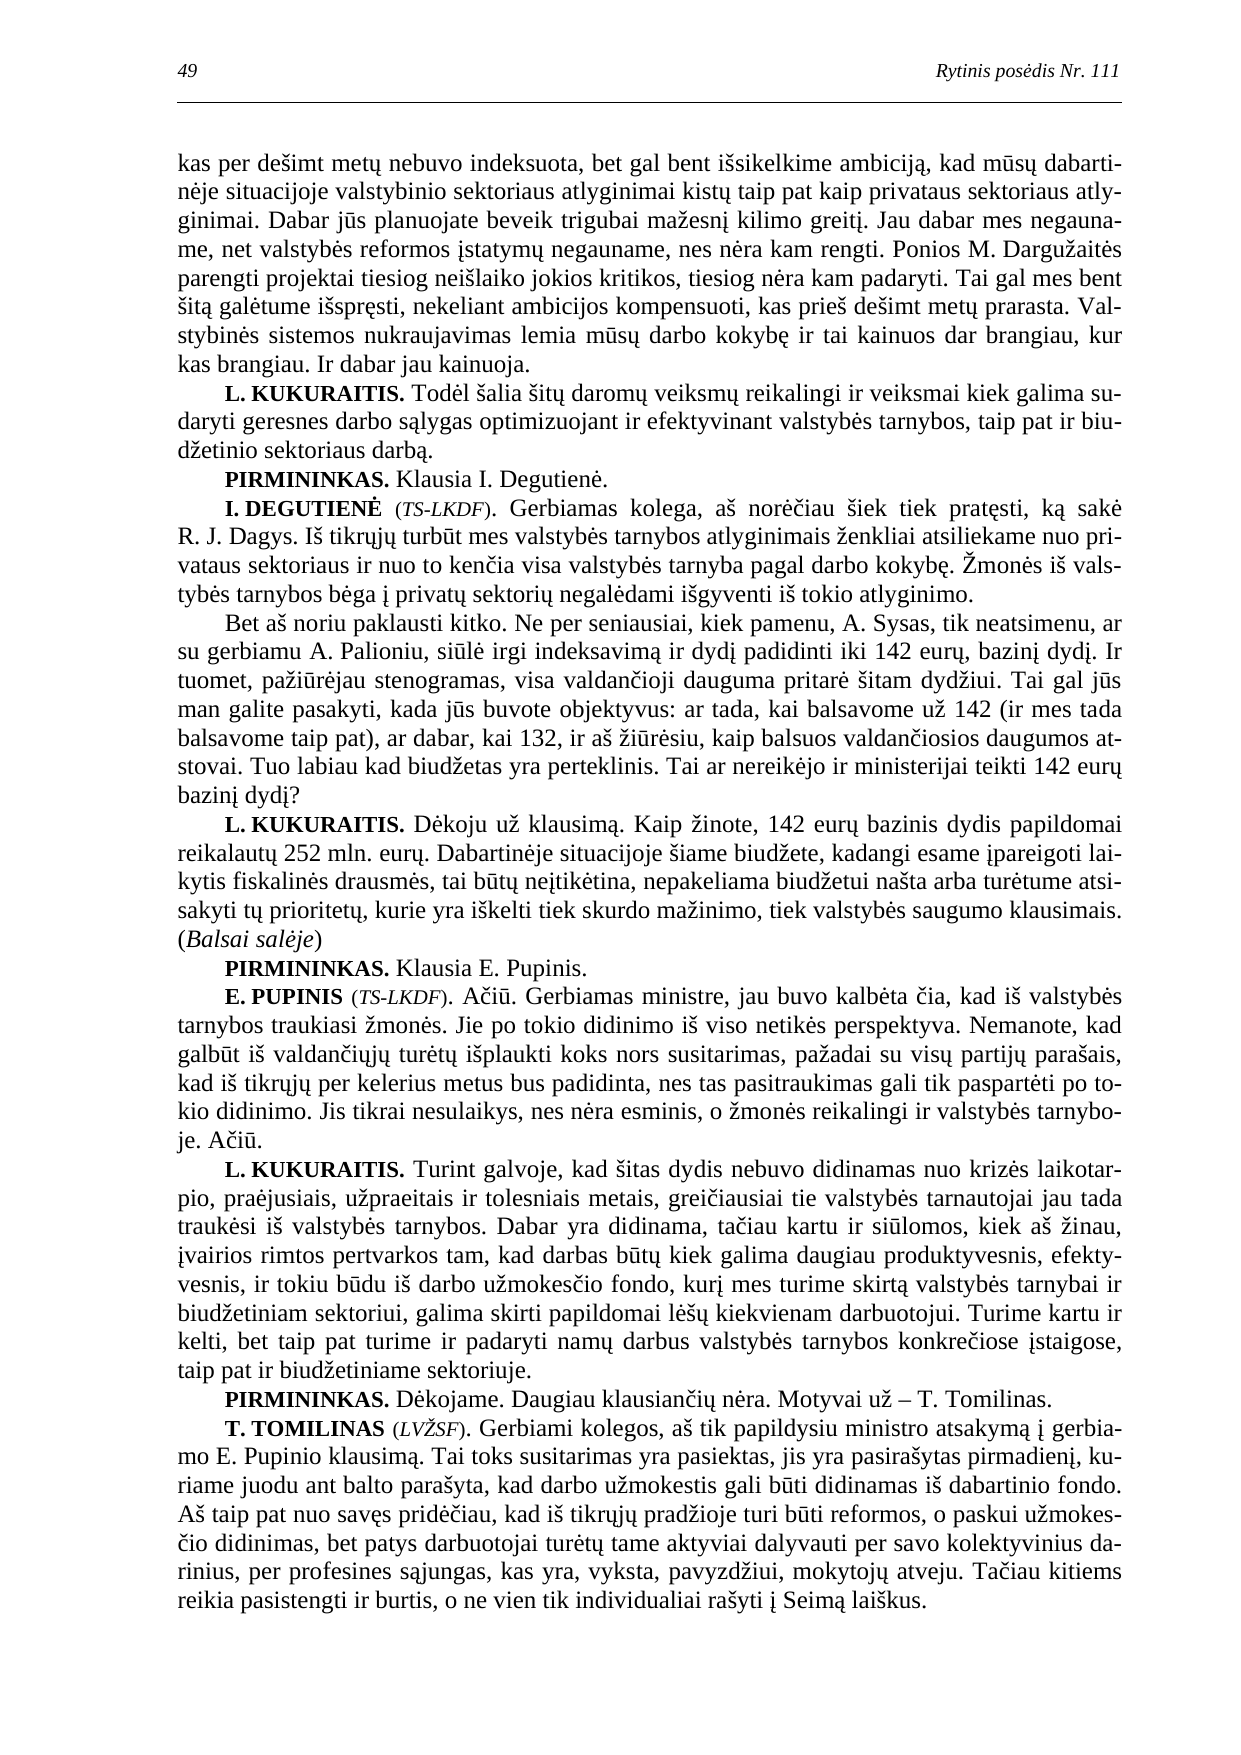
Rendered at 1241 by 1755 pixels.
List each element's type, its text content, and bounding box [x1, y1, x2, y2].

text L. KUKURAITIS. Dė­ko­ju už klau­si­mą. Kaip ži­no­te, 142 eu­rų ba­zi­nis dy­dis pa­pil­do­mai rei­ka­lau­tų 252 mln. eu­rų. Da­bar­ti­nė­je si­tu­a­ci­jo­je šia­me biu­dže­te, ka­dan­gi esa­me įpa­rei­go­ti lai­ky­tis fis­ka­li­nės draus­mės, tai bū­tų ne­įti­kė­ti­na, ne­pa­ke­lia­ma biu­dže­tui naš­ta ar­ba tu­rė­tu­me at­si­sa­ky­ti tų pri­ori­te­tų, ku­rie yra iš­kel­ti tiek skur­do ma­ži­ni­mo, tiek vals­ty­bės sau­gu­mo klau­si­mais. (Bal­sai sa­lė­je) [177, 809, 1122, 953]
text PIRMININKAS. Klau­sia I. De­gu­tie­nė. [177, 464, 1122, 493]
text I. DEGUTIENĖ (TS-LKDF). Ger­bia­mas ko­le­ga, aš no­rė­čiau šiek tiek pra­tęs­ti, ką sa­kė R. J. Da­gys. Iš tik­rų­jų tur­būt mes vals­ty­bės tar­ny­bos at­ly­gi­ni­mais žen­kliai at­si­lie­ka­me nuo pri­va­taus sek­to­riaus ir nuo to ken­čia vi­sa vals­ty­bės tar­ny­ba pa­gal dar­bo ko­ky­bę. Žmo­nės iš vals­ty­bės tar­ny­bos bė­ga į pri­va­tų sek­to­rių ne­ga­lė­da­mi iš­gy­ven­ti iš to­kio at­ly­gi­ni­mo. [177, 493, 1122, 608]
text L. KUKURAITIS. Tu­rint gal­vo­je, kad ši­tas dy­dis ne­bu­vo di­di­na­mas nuo kri­zės lai­ko­tar­pio, pra­ėju­siais, už­pra­ei­tais ir to­les­niais me­tais, grei­čiau­siai tie vals­ty­bės tar­nau­to­jai jau ta­da trau­kė­si iš vals­ty­bės tar­ny­bos. Da­bar yra di­di­na­ma, ta­čiau kar­tu ir siū­lo­mos, kiek aš ži­nau, įvai­rios rim­tos per­tvar­kos tam, kad dar­bas bū­tų kiek ga­li­ma dau­giau pro­duk­ty­ves­nis, efek­ty­ves­nis, ir to­kiu bū­du iš dar­bo už­mo­kes­čio fon­do, ku­rį mes tu­ri­me skir­tą vals­ty­bės tar­ny­bai ir biu­dže­ti­niam sek­to­riui, ga­li­ma skir­ti pa­pil­do­mai lė­šų kiek­vie­nam dar­buo­to­jui. Tu­ri­me kar­tu ir kel­ti, bet taip pat tu­ri­me ir pa­da­ry­ti na­mų dar­bus vals­ty­bės tar­ny­bos kon­kre­čio­se įstai­go­se, taip pat ir biu­dže­ti­nia­me sek­to­riu­je. [177, 1154, 1122, 1384]
text kas per de­šimt me­tų ne­bu­vo in­dek­suo­ta, bet gal bent iš­si­kel­ki­me am­bi­ci­ją, kad mū­sų da­bar­ti­nė­je si­tu­a­ci­jo­je vals­ty­bi­nio sek­to­riaus at­ly­gi­ni­mai kis­tų taip pat kaip pri­va­taus sek­to­riaus at­ly­gi­ni­mai. Da­bar jūs pla­nuo­ja­te be­veik tri­gu­bai ma­žes­nį ki­li­mo grei­tį. Jau da­bar mes ne­gau­na­me, net vals­ty­bės re­for­mos įsta­ty­mų ne­gau­na­me, nes nė­ra kam reng­ti. Po­nios M. Dar­gu­žai­tės pa­reng­ti pro­jek­tai tie­siog ne­iš­lai­ko jo­kios kri­ti­kos, tie­siog nė­ra kam pa­da­ry­ti. Tai gal mes bent ši­tą ga­lė­tu­me iš­spręs­ti, ne­ke­liant am­bi­ci­jos kom­pen­suo­ti, kas prieš de­šimt me­tų pra­ras­ta. Val­s­ty­bi­nės sis­te­mos nu­krau­ja­vi­mas le­mia mū­sų dar­bo ko­ky­bę ir tai kai­nuos dar bran­giau, kur kas bran­giau. Ir da­bar jau kai­nuo­ja. [177, 148, 1122, 378]
text PIRMININKAS. Klau­sia E. Pu­pi­nis. [177, 953, 1122, 981]
text E. PUPINIS (TS-LKDF). Ačiū. Ger­bia­mas mi­nist­re, jau bu­vo kal­bė­ta čia, kad iš vals­ty­bės tar­ny­bos trau­kia­si žmo­nės. Jie po to­kio di­di­ni­mo iš vi­so ne­ti­kės per­spek­ty­va. Ne­ma­no­te, kad gal­būt iš val­dan­čių­jų tu­rė­tų iš­plauk­ti koks nors su­si­ta­ri­mas, pa­ža­dai su vi­sų par­ti­jų pa­ra­šais, kad iš tik­rų­jų per ke­le­rius me­tus bus pa­di­din­ta, nes tas pa­si­trau­ki­mas ga­li tik pa­spar­tė­ti po to­kio di­di­ni­mo. Jis tik­rai ne­su­lai­kys, nes nė­ra es­mi­nis, o žmo­nės rei­ka­lin­gi ir vals­ty­bės tar­ny­bo­je. Ačiū. [177, 981, 1122, 1154]
text T. TOMILINAS (LVŽSF). Ger­bia­mi ko­le­gos, aš tik pa­pil­dy­siu mi­nist­ro at­sa­ky­mą į ger­bia­mo E. Pu­pi­nio klau­si­mą. Tai toks su­si­ta­ri­mas yra pa­siek­tas, jis yra pa­si­ra­šy­tas pir­ma­die­nį, ku­ria­me juo­du ant bal­to pa­ra­šy­ta, kad dar­bo už­mo­kes­tis ga­li bū­ti di­di­na­mas iš da­bar­ti­nio fon­do. Aš taip pat nuo sa­vęs pri­dė­čiau, kad iš tik­rų­jų pra­džio­je tu­ri bū­ti re­for­mos, o pas­kui už­mo­kes­čio di­di­ni­mas, bet pa­tys dar­buo­to­jai tu­rė­tų ta­me ak­ty­viai da­ly­vau­ti per sa­vo ko­lek­ty­vi­nius da­ri­nius, per pro­fe­si­nes są­jun­gas, kas yra, vyks­ta, pa­vyz­džiui, mo­ky­to­jų at­ve­ju. Ta­čiau ki­tiems rei­kia pa­si­steng­ti ir bur­tis, o ne vien tik in­di­vi­du­a­liai ra­šy­ti į Sei­mą laiš­kus. [177, 1413, 1122, 1614]
text Bet aš no­riu pa­klaus­ti kit­ko. Ne per se­niau­siai, kiek pa­me­nu, A. Sy­sas, tik ne­at­si­me­nu, ar su ger­bia­mu A. Pa­lio­niu, siū­lė ir­gi in­dek­sa­vi­mą ir dy­dį pa­di­din­ti iki 142 eu­rų, ba­zi­nį dy­dį. Ir tuo­met, pa­žiū­rė­jau ste­nog­ra­mas, vi­sa val­dan­čio­ji dau­gu­ma pri­ta­rė ši­tam dy­džiui. Tai gal jūs man ga­li­te pa­sa­ky­ti, ka­da jūs bu­vo­te ob­jek­ty­vus: ar ta­da, kai bal­sa­vo­me už 142 (ir mes ta­da bal­sa­vo­me taip pat), ar da­bar, kai 132, ir aš žiū­rė­siu, kaip bal­suos val­dan­čio­sios dau­gu­mos at­sto­vai. Tuo la­biau kad biu­dže­tas yra per­tek­li­nis. Tai ar ne­rei­kė­jo ir mi­nis­te­ri­jai teik­ti 142 eu­rų ba­zi­nį dy­dį? [177, 608, 1122, 809]
text L. KUKURAITIS. To­dėl ša­lia ši­tų da­ro­mų veiks­mų rei­ka­lin­gi ir veiks­mai kiek ga­li­ma su­da­ry­ti ge­res­nes dar­bo są­ly­gas op­ti­mi­zuo­jant ir efek­ty­vi­nant vals­ty­bės tar­ny­bos, taip pat ir biu­dže­ti­nio sek­to­riaus dar­bą. [177, 378, 1122, 464]
text PIRMININKAS. Dė­ko­ja­me. Dau­giau klau­sian­čių nė­ra. Mo­ty­vai už – T. To­mi­li­nas. [177, 1384, 1122, 1413]
